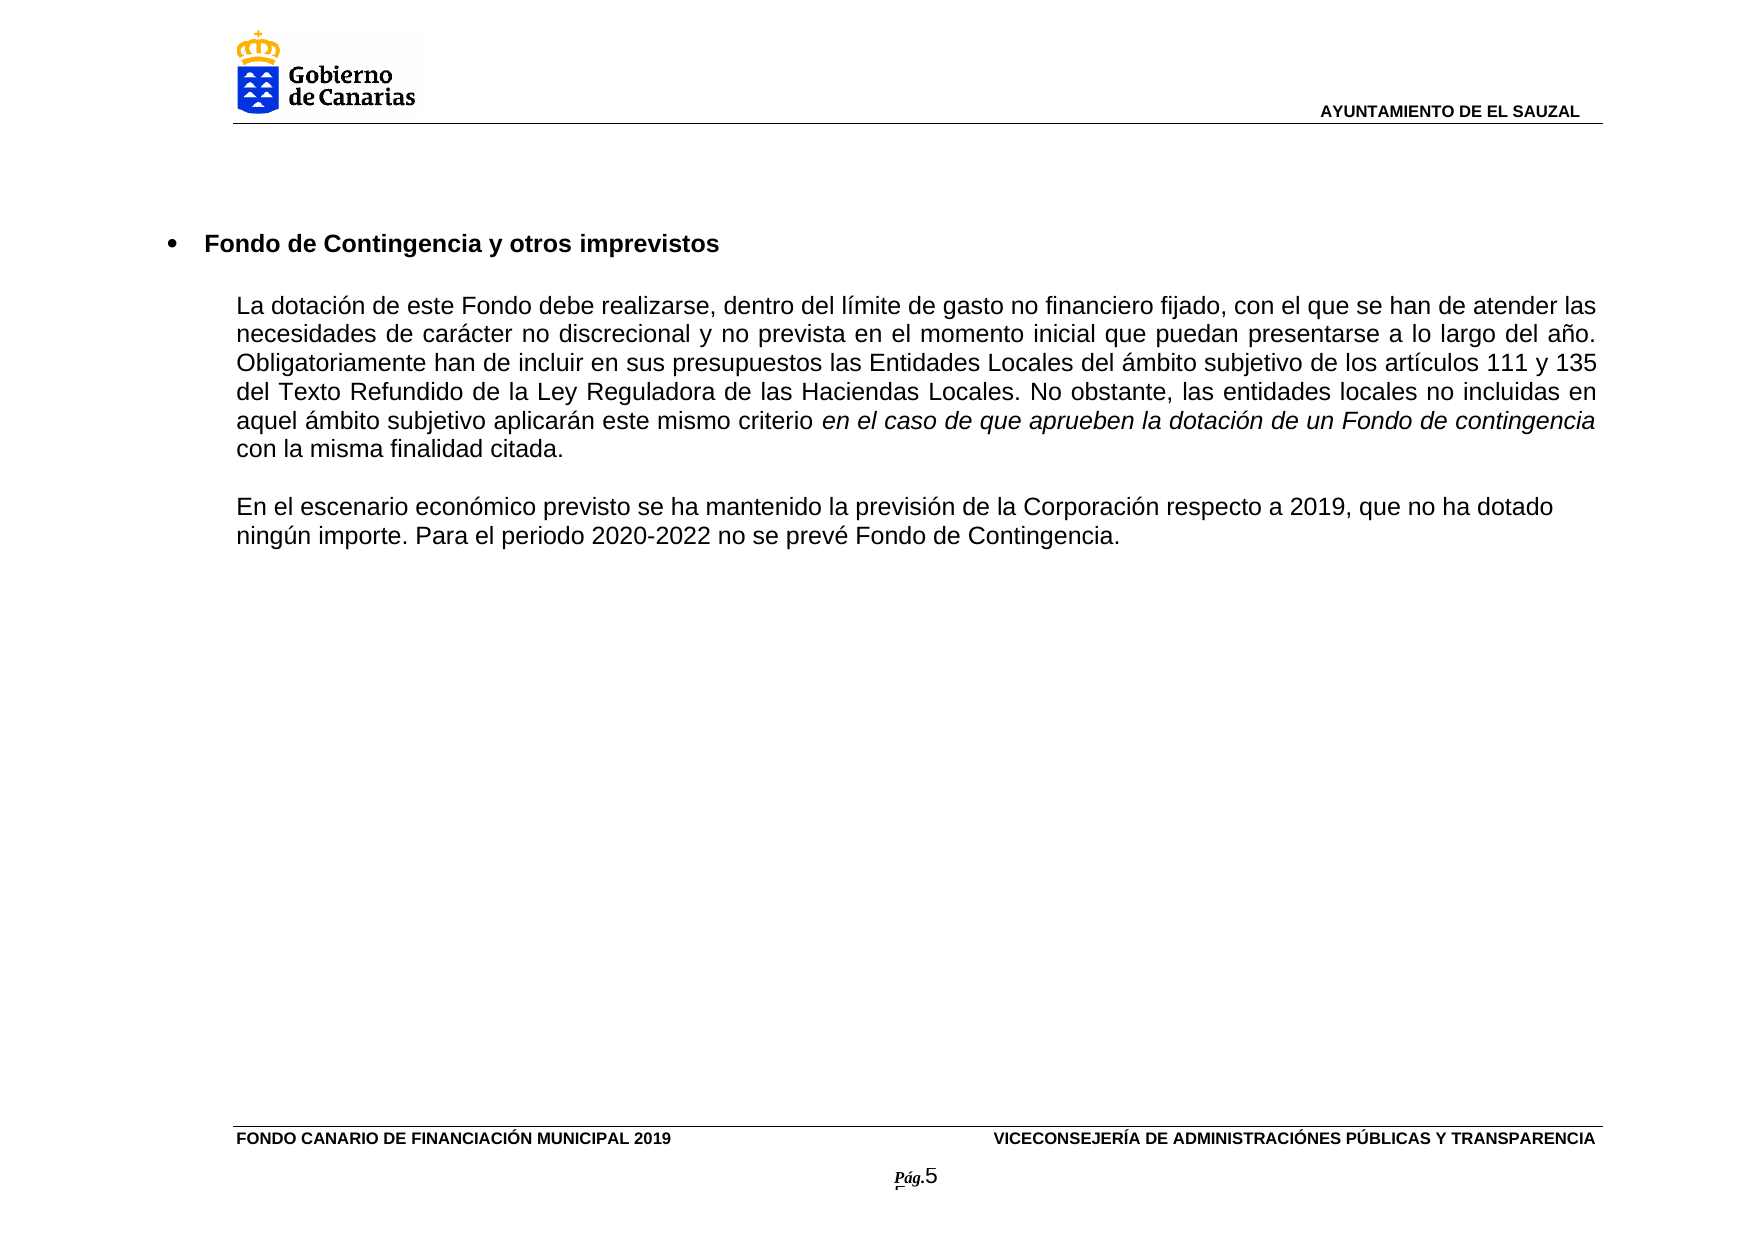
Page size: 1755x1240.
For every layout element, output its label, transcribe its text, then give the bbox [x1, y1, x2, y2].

text En el escenario económico previsto se ha mantenido la previsión de la Corporación respecto a 2019, que no ha dotado ningún importe. Para el periodo 2020-2022 no se prevé Fondo de Contingencia. [236, 492, 1557, 549]
text La dotación de este Fondo debe realizarse, dentro del límite de gasto no financiero fijado, con el que se han de atender las necesidades de carácter no discrecional y no prevista en el momento inicial que puedan presentarse a lo largo del año. Obligatoriamente han de incluir en sus presupuestos las Entidades Locales del ámbito subjetivo de los artículos 111 y 135 del Texto Refundido de la Ley Reguladora de las Haciendas Locales. No obstante, las entidades locales no incluidas en aquel ámbito subjetivo aplicarán este mismo criterio en el caso de que aprueben la dotación de un Fondo de contingencia con la misma finalidad citada. [236, 291, 1600, 463]
list Fondo de Contingencia y otros imprevistos [168, 229, 1633, 258]
